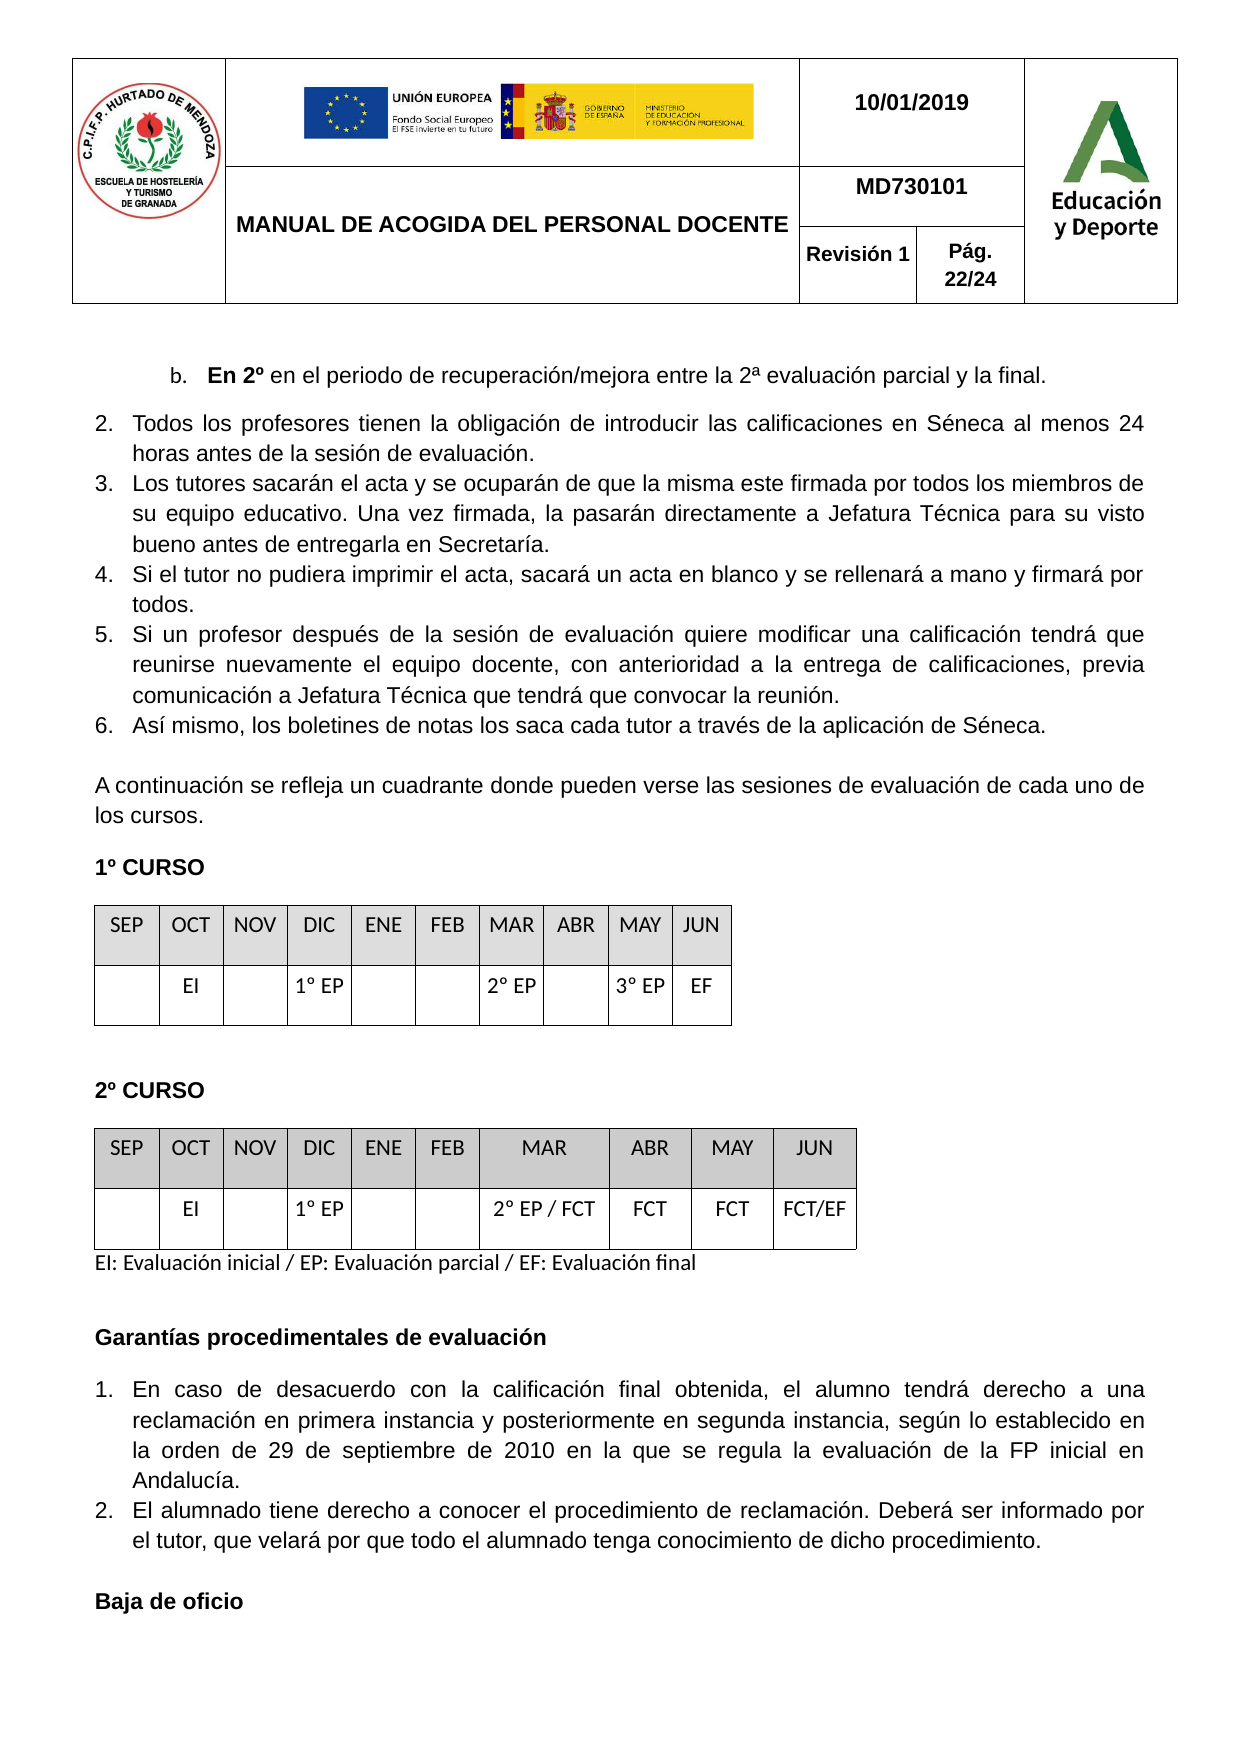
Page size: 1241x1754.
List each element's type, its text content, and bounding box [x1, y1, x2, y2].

text Garantías procedimentales de evaluación [94, 1324, 1146, 1350]
table_header MAR [480, 1129, 609, 1188]
picture [1047, 98, 1164, 240]
table_header ENE [352, 1129, 415, 1188]
picture [76, 83, 222, 220]
list Los tutores sacarán el acta y se ocuparán de que la misma este firmada por todos los miembros de su equipo educativo. Una vez firmada, la pasarán directamente a Jefatura Técnica para su visto bueno antes de entregarla en Secretaría. [94, 470, 1146, 557]
table_header JUN [774, 1129, 856, 1188]
table_header FEB [416, 906, 479, 965]
table_header MAY [609, 906, 672, 965]
table_header FEB [416, 1129, 479, 1188]
table_cell [95, 966, 159, 1025]
table_cell EI [160, 1189, 223, 1248]
table_header MAR [480, 906, 543, 965]
text Baja de oficio [94, 1588, 1146, 1614]
list EI: Evaluación inicial / EP: Evaluación parcial / EF: Evaluación final [94, 1248, 1146, 1277]
table_header DIC [288, 906, 351, 965]
table_cell 1º EP [288, 966, 351, 1025]
list Si el tutor no pudiera imprimir el acta, sacará un acta en blanco y se rellenará a mano y firmará por todos. [94, 561, 1146, 617]
table_cell FCT [692, 1189, 773, 1248]
table_header ABR [610, 1129, 691, 1188]
table_header ABR [544, 906, 608, 965]
list En 2º en el periodo de recuperación/mejora entre la 2ª evaluación parcial y la final. [169, 361, 1146, 389]
table_cell [224, 966, 287, 1025]
table_cell 1º EP [288, 1189, 351, 1248]
table_header SEP [95, 906, 159, 965]
table_cell EF [673, 966, 731, 1025]
table_cell [544, 966, 608, 1025]
table_header MAY [692, 1129, 773, 1188]
list A continuación se refleja un cuadrante donde pueden verse las sesiones de evaluación de cada uno de los cursos. [94, 772, 1146, 829]
table_header SEP [95, 1129, 159, 1188]
table_header NOV [224, 906, 287, 965]
list El alumnado tiene derecho a conocer el procedimiento de reclamación. Deberá ser informado por el tutor, que velará por que todo el alumnado tenga conocimiento de dicho procedimiento. [94, 1497, 1146, 1554]
table_cell EI [160, 966, 223, 1025]
table_cell [416, 966, 479, 1025]
table_header OCT [160, 906, 223, 965]
table_cell [352, 966, 415, 1025]
table_cell FCT/EF [774, 1189, 856, 1248]
table_cell 2º EP / FCT [480, 1189, 609, 1248]
list 2º CURSO [94, 1077, 1146, 1103]
table_cell [352, 1189, 415, 1248]
table_header DIC [288, 1129, 351, 1188]
table_header OCT [160, 1129, 223, 1188]
list Así mismo, los boletines de notas los saca cada tutor a través de la aplicación de Séneca. [94, 712, 1146, 738]
list Todos los profesores tienen la obligación de introducir las calificaciones en Séneca al menos 24 horas antes de la sesión de evaluación. [94, 410, 1146, 466]
table_header NOV [224, 1129, 287, 1188]
table_cell [95, 1189, 159, 1248]
list 1º CURSO [94, 853, 1146, 880]
table_cell FCT [610, 1189, 691, 1248]
list En caso de desacuerdo con la calificación final obtenida, el alumno tendrá derecho a una reclamación en primera instancia y posteriormente en segunda instancia, según lo establecido en la orden de 29 de septiembre de 2010 en la que se regula la evaluación de la FP inicial en Andalucía. [94, 1376, 1146, 1493]
table_cell [224, 1189, 287, 1248]
table_cell [416, 1189, 479, 1248]
picture [300, 83, 754, 139]
table_header JUN [673, 906, 731, 965]
list Si un profesor después de la sesión de evaluación quiere modificar una calificación tendrá que reunirse nuevamente el equipo docente, con anterioridad a la entrega de calificaciones, previa comunicación a Jefatura Técnica que tendrá que convocar la reunión. [94, 621, 1146, 708]
table_cell 2º EP [480, 966, 543, 1025]
table_header ENE [352, 906, 415, 965]
table_cell 3º EP [609, 966, 672, 1025]
